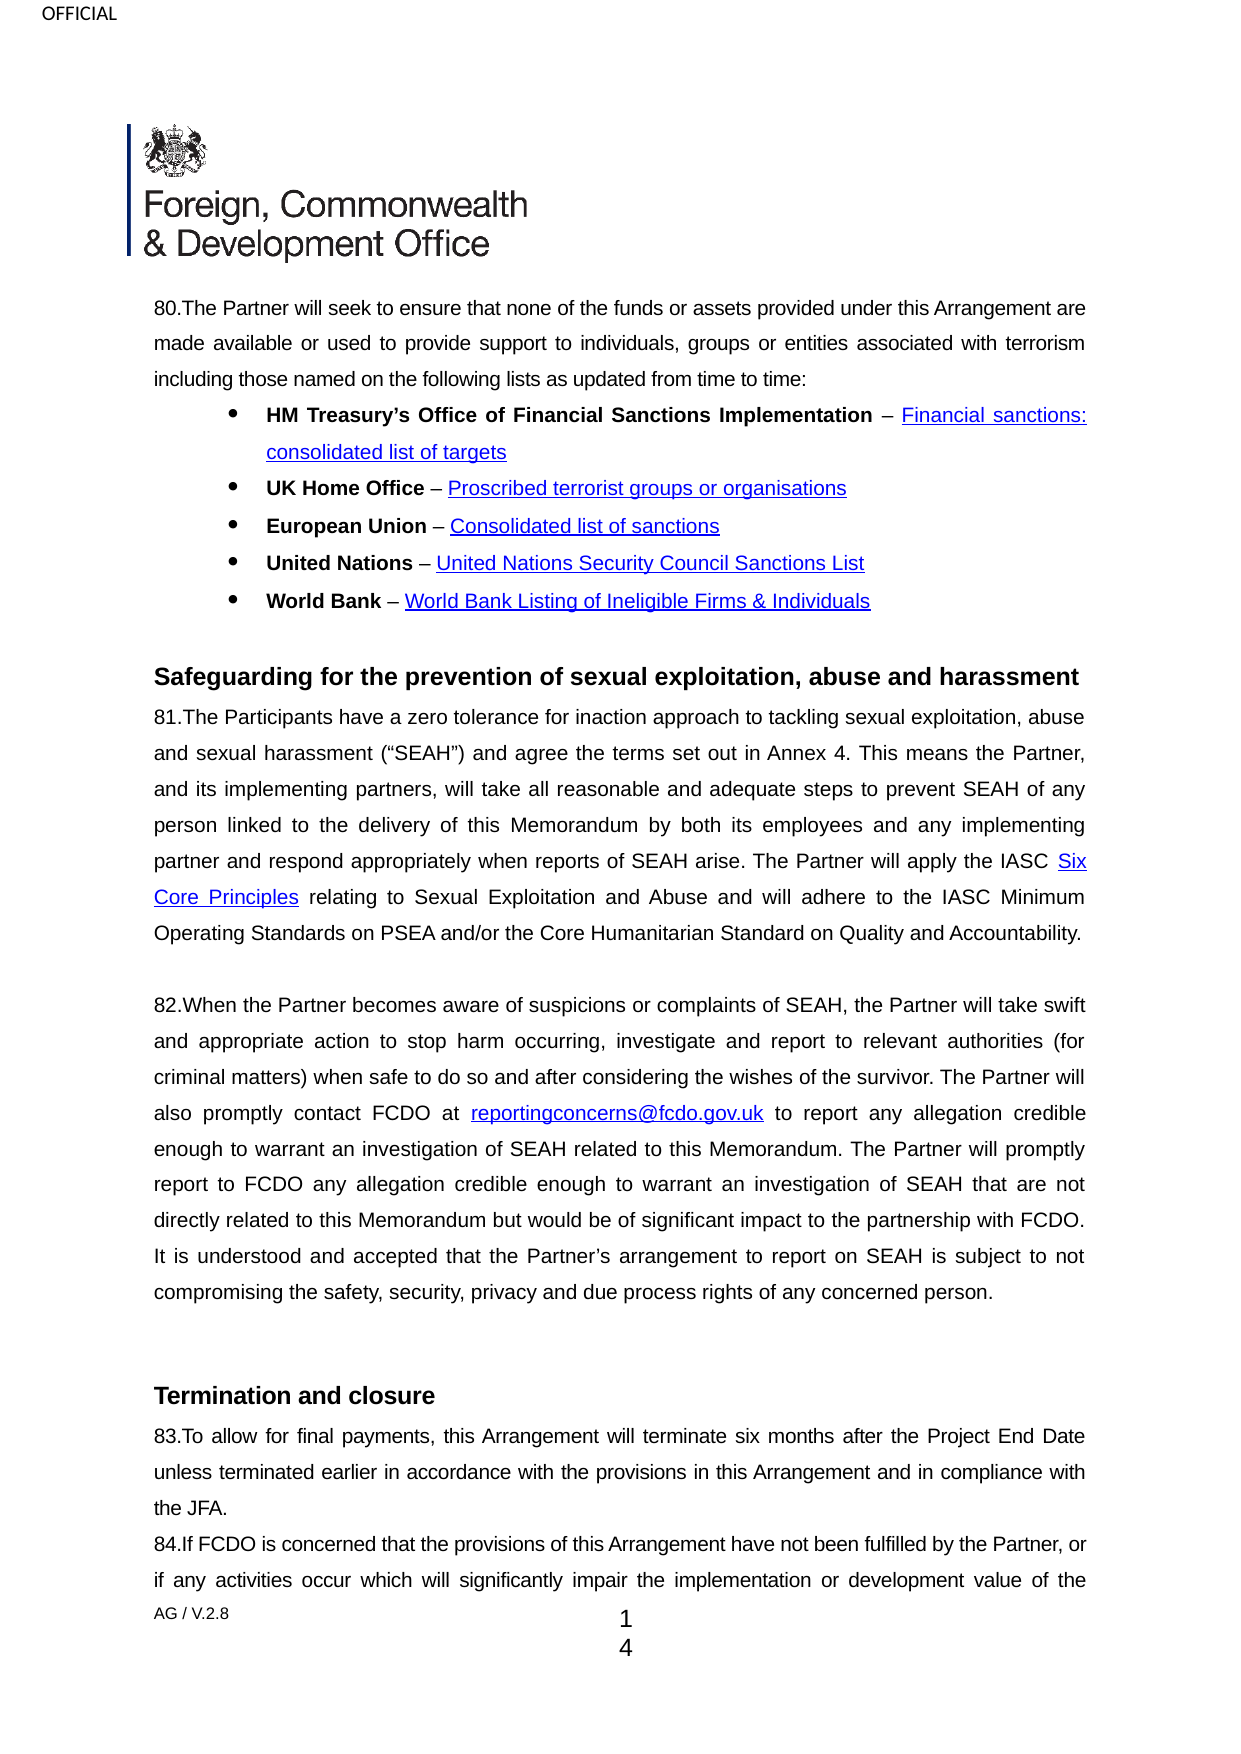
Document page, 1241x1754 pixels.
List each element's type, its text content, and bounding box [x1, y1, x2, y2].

text 81.The Participants have a zero tolerance for inaction approach to tackling sexual exploitation, abuse and sexual harassment (“SEAH”) and agree the terms set out in Annex 4. This means the Partner, and its implementing partners, will take all reasonable and adequate steps to prevent SEAH of any person linked to the delivery of this Memorandum by both its employees and any implementing partner and respond appropriately when reports of SEAH arise. The Partner will apply the IASC Six Core Principles relating to Sexual Exploitation and Abuse and will adhere to the IASC Minimum Operating Standards on PSEA and/or the Core Humanitarian Standard on Quality and Accountability. [153, 705, 1087, 945]
list World Bank – World Bank Listing of Ineligible Firms & Individuals [228, 588, 1087, 613]
text 84.If FCDO is concerned that the provisions of this Arrangement have not been fulfilled by the Partner, or if any activities occur which will significantly impair the implementation or development value of the [153, 1532, 1087, 1592]
text Safeguarding for the prevention of sexual exploitation, abuse and harassment [153, 662, 1087, 691]
text Termination and closure [153, 1381, 1087, 1409]
text 80.The Partner will seek to ensure that none of the funds or assets provided under this Arrangement are made available or used to provide support to individuals, groups or entities associated with terrorism including those named on the following lists as updated from time to time: [153, 295, 1087, 391]
list HM Treasury’s Office of Financial Sanctions Implementation – Financial sanctions: consolidated list of targets [228, 403, 1087, 464]
text 83.To allow for final payments, this Arrangement will terminate six months after the Project End Date unless terminated earlier in accordance with the provisions in this Arrangement and in compliance with the JFA. [153, 1424, 1087, 1520]
list United Nations – United Nations Security Council Sanctions List [228, 551, 1087, 576]
text 82.When the Partner becomes aware of suspicions or complaints of SEAH, the Partner will take swift and appropriate action to stop harm occurring, investigate and report to relevant authorities (for criminal matters) when safe to do so and after considering the wishes of the survivor. The Partner will also promptly contact FCDO at reportingconcerns@fcdo.gov.uk to report any allegation credible enough to warrant an investigation of SEAH related to this Memorandum. The Partner will promptly report to FCDO any allegation credible enough to warrant an investigation of SEAH that are not directly related to this Memorandum but would be of significant impact to the partnership with FCDO. It is understood and accepted that the Partner’s arrangement to report on SEAH is subject to not compromising the safety, security, privacy and due process rights of any concerned person. [153, 993, 1087, 1304]
list UK Home Office – Proscribed terrorist groups or organisations [228, 476, 1087, 501]
list European Union – Consolidated list of sanctions [228, 513, 1087, 538]
